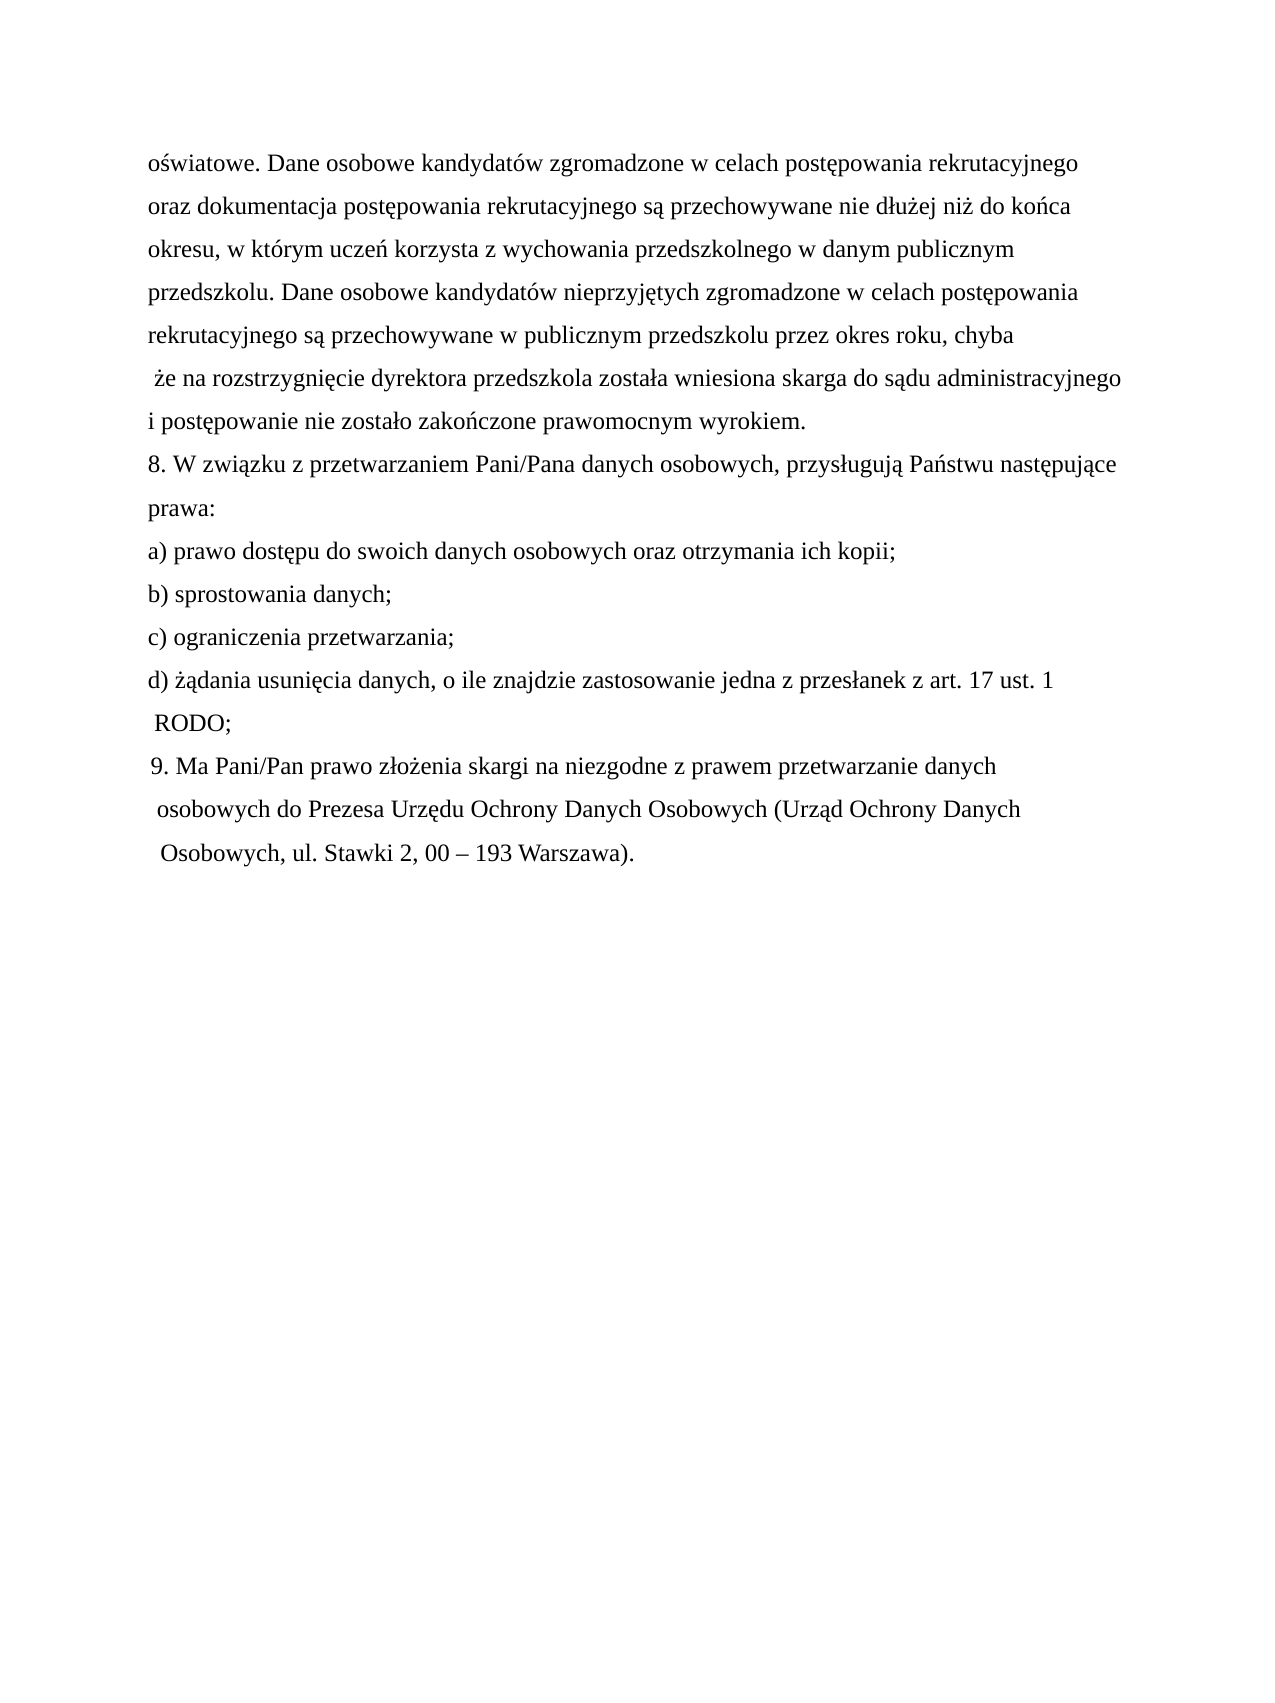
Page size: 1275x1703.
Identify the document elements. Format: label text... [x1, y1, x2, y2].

text c) ograniczenia przetwarzania; [148, 622, 1127, 651]
text że na rozstrzygnięcie dyrektora przedszkola została wniesiona skarga do sądu administracyjnego i postępowanie nie zostało zakończone prawomocnym wyrokiem. [148, 363, 1127, 435]
text RODO; [148, 708, 1127, 737]
text osobowych do Prezesa Urzędu Ochrony Danych Osobowych (Urząd Ochrony Danych [44, 794, 1127, 823]
text oświatowe. Dane osobowe kandydatów zgromadzone w celach postępowania rekrutacyjnego oraz dokumentacja postępowania rekrutacyjnego są przechowywane nie dłużej niż do końca okresu, w którym uczeń korzysta z wychowania przedszkolnego w danym publicznym [148, 148, 1127, 263]
text Osobowych, ul. Stawki 2, 00 – 193 Warszawa). [148, 838, 1127, 866]
text przedszkolu. Dane osobowe kandydatów nieprzyjętych zgromadzone w celach postępowania rekrutacyjnego są przechowywane w publicznym przedszkolu przez okres roku, chyba [148, 277, 1127, 349]
text d) żądania usunięcia danych, o ile znajdzie zastosowanie jedna z przesłanek z art. 17 ust. 1 [148, 665, 1127, 694]
text 8. W związku z przetwarzaniem Pani/Pana danych osobowych, przysługują Państwu następujące prawa: [148, 449, 1127, 521]
text b) sprostowania danych; [148, 579, 1127, 608]
text a) prawo dostępu do swoich danych osobowych oraz otrzymania ich kopii; [148, 536, 1127, 564]
text 9. Ma Pani/Pan prawo złożenia skargi na niezgodne z prawem przetwarzanie danych [44, 751, 1127, 780]
